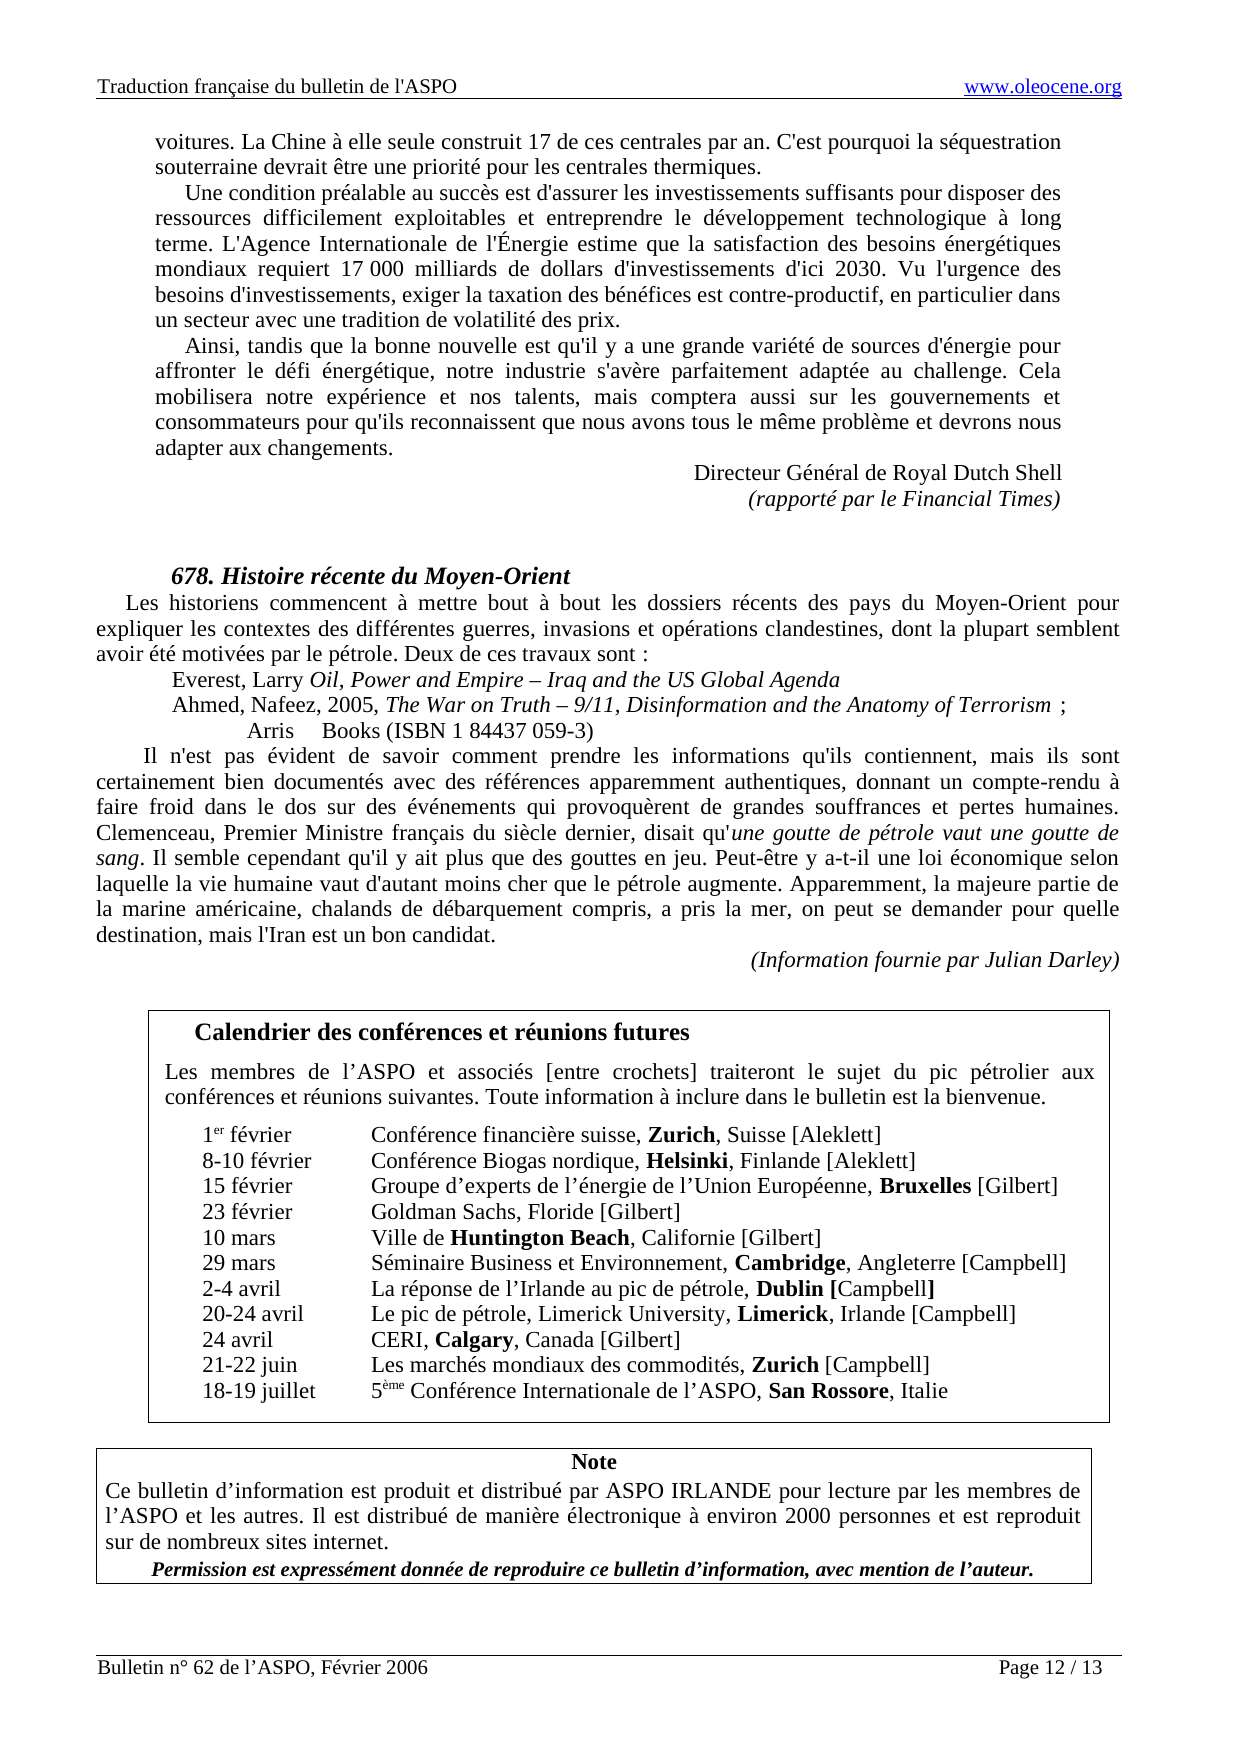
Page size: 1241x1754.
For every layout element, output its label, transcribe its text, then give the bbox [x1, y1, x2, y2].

text 1er février Conférence financière suisse, Zurich, Suisse [Aleklett] [202, 1122, 1109, 1148]
text Il n'est pas évident de savoir comment prendre les informations qu'ils contiennent, mais ils sont certainement bien documentés avec des références apparemment authentiques, donnant un compte-rendu à faire froid dans le dos sur des événements qui provoquèrent de grandes souffrances et pertes humaines. Clemenceau, Premier Ministre français du siècle dernier, disait qu'une goutte de pétrole vaut une goutte de sang. Il semble cependant qu'il y ait plus que des gouttes en jeu. Peut-être y a-t-il une loi économique selon laquelle la vie humaine vaut d'autant moins cher que le pétrole augmente. Apparemment, la majeure partie de la marine américaine, chalands de débarquement compris, a pris la mer, on peut se demander pour quelle destination, mais l'Iran est un bon candidat. [96, 743, 1122, 947]
text 15 février Groupe d’experts de l’énergie de l’Union Européenne, Bruxelles [Gilbert] [202, 1173, 1109, 1199]
text Calendrier des conférences et réunions futures [164, 1018, 1093, 1046]
text Les membres de l’ASPO et associés [entre crochets] traiteront le sujet du pic pétrolier aux conférences et réunions suivantes. Toute information à inclure dans le bulletin est la bienvenue. [164, 1059, 1098, 1110]
text Les historiens commencent à mettre bout à bout les dossiers récents des pays du Moyen-Orient pour expliquer les contextes des différentes guerres, invasions et opérations clandestines, dont la plupart semblent avoir été motivées par le pétrole. Deux de ces travaux sont : [96, 590, 1122, 667]
subtitle 678. Histoire récente du Moyen-Orient [96, 562, 1122, 590]
text voitures. La Chine à elle seule construit 17 de ces centrales par an. C'est pourquoi la séquestration souterraine devrait être une priorité pour les centrales thermiques. [155, 128, 1063, 179]
text Everest, Larry Oil, Power and Empire – Iraq and the US Global Agenda [172, 667, 1122, 692]
text 18-19 juillet 5ème Conférence Internationale de l’ASPO, San Rossore, Italie [164, 1377, 1093, 1403]
text 23 février Goldman Sachs, Floride [Gilbert] [202, 1199, 1109, 1224]
text Une condition préalable au succès est d'assurer les investissements suffisants pour disposer des ressources difficilement exploitables et entreprendre le développement technologique à long terme. L'Agence Internationale de l'Énergie estime que la satisfaction des besoins énergétiques mondiaux requiert 17 000 milliards de dollars d'investissements d'ici 2030. Vu l'urgence des besoins d'investissements, exiger la taxation des bénéfices est contre-productif, en particulier dans un secteur avec une tradition de volatilité des prix. [155, 179, 1063, 333]
text Ahmed, Nafeez, 2005, The War on Truth – 9/11, Disinformation and the Anatomy of Terrorism ; [172, 692, 1122, 718]
text Permission est expressément donnée de reproduire ce bulletin d’information, avec mention de l’auteur. [97, 1556, 1091, 1583]
text Ainsi, tandis que la bonne nouvelle est qu'il y a une grande variété de sources d'énergie pour affronter le défi énergétique, notre industrie s'avère parfaitement adaptée au challenge. Cela mobilisera notre expérience et nos talents, mais comptera aussi sur les gouvernements et consommateurs pour qu'ils reconnaissent que nous avons tous le même problème et devrons nous adapter aux changements. [155, 333, 1063, 460]
text (Information fournie par Julian Darley) [96, 947, 1122, 973]
text 10 mars Ville de Huntington Beach, Californie [Gilbert] [202, 1224, 1109, 1250]
text 8-10 février Conférence Biogas nordique, Helsinki, Finlande [Aleklett] [202, 1148, 1109, 1173]
text Arris Books (ISBN 1 84437 059-3) [172, 718, 1122, 743]
text 20-24 avril Le pic de pétrole, Limerick University, Limerick, Irlande [Campbell] [164, 1301, 1093, 1326]
text Ce bulletin d’information est produit et distribué par ASPO IRLANDE pour lecture par les membres de l’ASPO et les autres. Il est distribué de manière électronique à environ 2000 personnes et est reproduit sur de nombreux sites internet. [97, 1477, 1091, 1556]
text 2-4 avril La réponse de l’Irlande au pic de pétrole, Dublin [Campbell] [202, 1275, 1109, 1301]
text 29 mars Séminaire Business et Environnement, Cambridge, Angleterre [Campbell] [202, 1250, 1109, 1275]
text Directeur Général de Royal Dutch Shell [155, 460, 1063, 486]
text 24 avril CERI, Calgary, Canada [Gilbert] [164, 1326, 1093, 1352]
text Note [97, 1449, 1091, 1477]
text 21-22 juin Les marchés mondiaux des commodités, Zurich [Campbell] [164, 1352, 1093, 1377]
text (rapporté par le Financial Times) [155, 486, 1063, 511]
